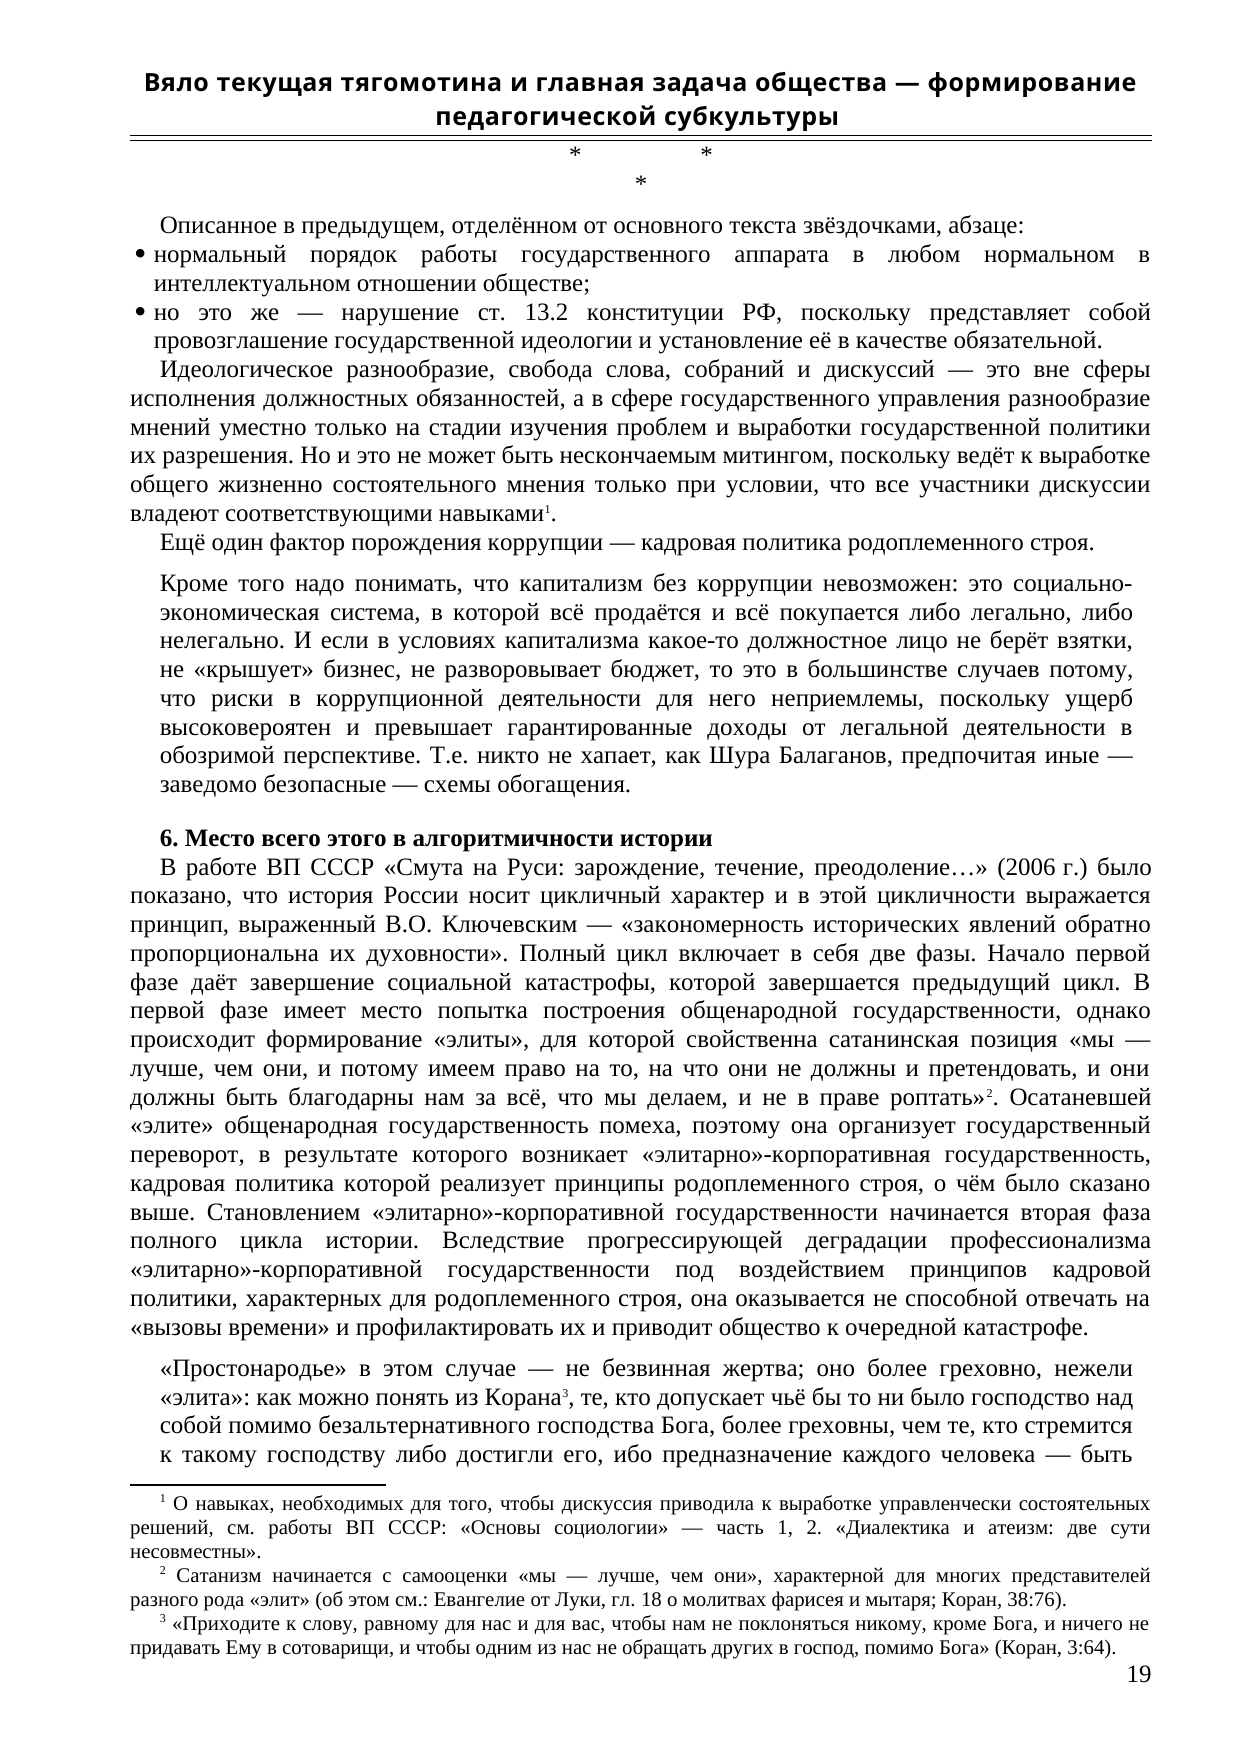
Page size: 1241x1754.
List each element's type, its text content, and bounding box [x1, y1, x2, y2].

text * * * [130, 141, 1152, 198]
text Кроме того надо понимать, что капитализм без коррупции невозможен: это социально-экономическая система, в которой всё продаётся и всё покупается либо легально, либо нелегально. И если в условиях капитализма какое-то должностное лицо не берёт взятки, не «крышует» бизнес, не разворовывает бюджет, то это в большинстве случаев потому, что риски в коррупционной деятельности для него неприемлемы, поскольку ущерб высоковероятен и превышает гарантированные доходы от легальной деятельности в обозримой перспективе. Т.е. никто не хапает, как Шура Балаганов, предпочитая иные — заведомо безопасные — схемы обогащения. [159, 568, 1134, 798]
text 6. Место всего этого в алгоритмичности истории [130, 823, 1152, 852]
text «Приходите к слову, равному для нас и для вас, чтобы нам не поклоняться никому, кроме Бога, и ничего не придавать Ему в сотоварищи, и чтобы одним из нас не обращать других в господ, помимо Бога» (Коран, 3:64). [130, 1611, 1152, 1659]
text «Простонародье» в этом случае — не безвинная жертва; оно более греховно, нежели «элита»: как можно понять из Корана, те, кто допускает чьё бы то ни было господство над собой помимо безальтернативного господства Бога, более греховны, чем те, кто стремится к такому господству либо достигли его, ибо предназначение каждого человека — быть [159, 1353, 1134, 1468]
text Идеологическое разнообразие, свобода слова, собраний и дискуссий — это вне сферы исполнения должностных обязанностей, а в сфере государственного управления разнообразие мнений уместно только на стадии изучения проблем и выработки государственной политики их разрешения. Но и это не может быть нескончаемым митингом, поскольку ведёт к выработке общего жизненно состоятельного мнения только при условии, что все участники дискуссии владеют соответствующими навыками. [130, 354, 1152, 527]
list но это же — нарушение ст. 13.2 конституции РФ, поскольку представляет собой провозглашение государственной идеологии и установление её в качестве обязательной. [136, 297, 1152, 354]
text В работе ВП СССР «Смута на Руси: зарождение, течение, преодоление…» (2006 г.) было показано, что история России носит цикличный характер и в этой цикличности выражается принцип, выраженный В.О. Ключевским — «закономерность исторических явлений обратно пропорциональна их духовности». Полный цикл включает в себя две фазы. Начало первой фазе даёт завершение социальной катастрофы, которой завершается предыдущий цикл. В первой фазе имеет место попытка построения общенародной государственности, однако происходит формирование «элиты», для которой свойственна сатанинская позиция «мы — лучше, чем они, и потому имеем право на то, на что они не должны и претендовать, и они должны быть благодарны нам за всё, что мы делаем, и не в праве роптать». Осатаневшей «элите» общенародная государственность помеха, поэтому она организует государственный переворот, в результате которого возникает «элитарно»-корпоративная государственность, кадровая политика которой реализует принципы родоплеменного строя, о чём было сказано выше. Становлением «элитарно»-корпоративной государственности начинается вторая фаза полного цикла истории. Вследствие прогрессирующей деградации профессионализма «элитарно»-корпоративной государственности под воздействием принципов кадровой политики, характерных для родоплеменного строя, она оказывается не способной отвечать на «вызовы времени» и профилактировать их и приводит общество к очередной катастрофе. [130, 852, 1152, 1341]
list нормальный порядок работы государственного аппарата в любом нормальном в интеллектуальном отношении обществе; [136, 239, 1152, 297]
text Описанное в предыдущем, отделённом от основного текста звёздочками, абзаце: [130, 211, 1152, 239]
text Сатанизм начинается с самооценки «мы — лучше, чем они», характерной для многих представителей разного рода «элит» (об этом см.: Евангелие от Луки, гл. 18 о молитвах фарисея и мытаря; Коран, 38:76). [130, 1563, 1152, 1611]
text Ещё один фактор порождения коррупции — кадровая политика родоплеменного строя. [130, 527, 1152, 556]
text О навыках, необходимых для того, чтобы дискуссия приводила к выработке управленчески состоятельных решений, см. работы ВП СССР: «Основы социологии» — часть 1, 2. «Диалектика и атеизм: две сути несовместны». [130, 1491, 1152, 1563]
